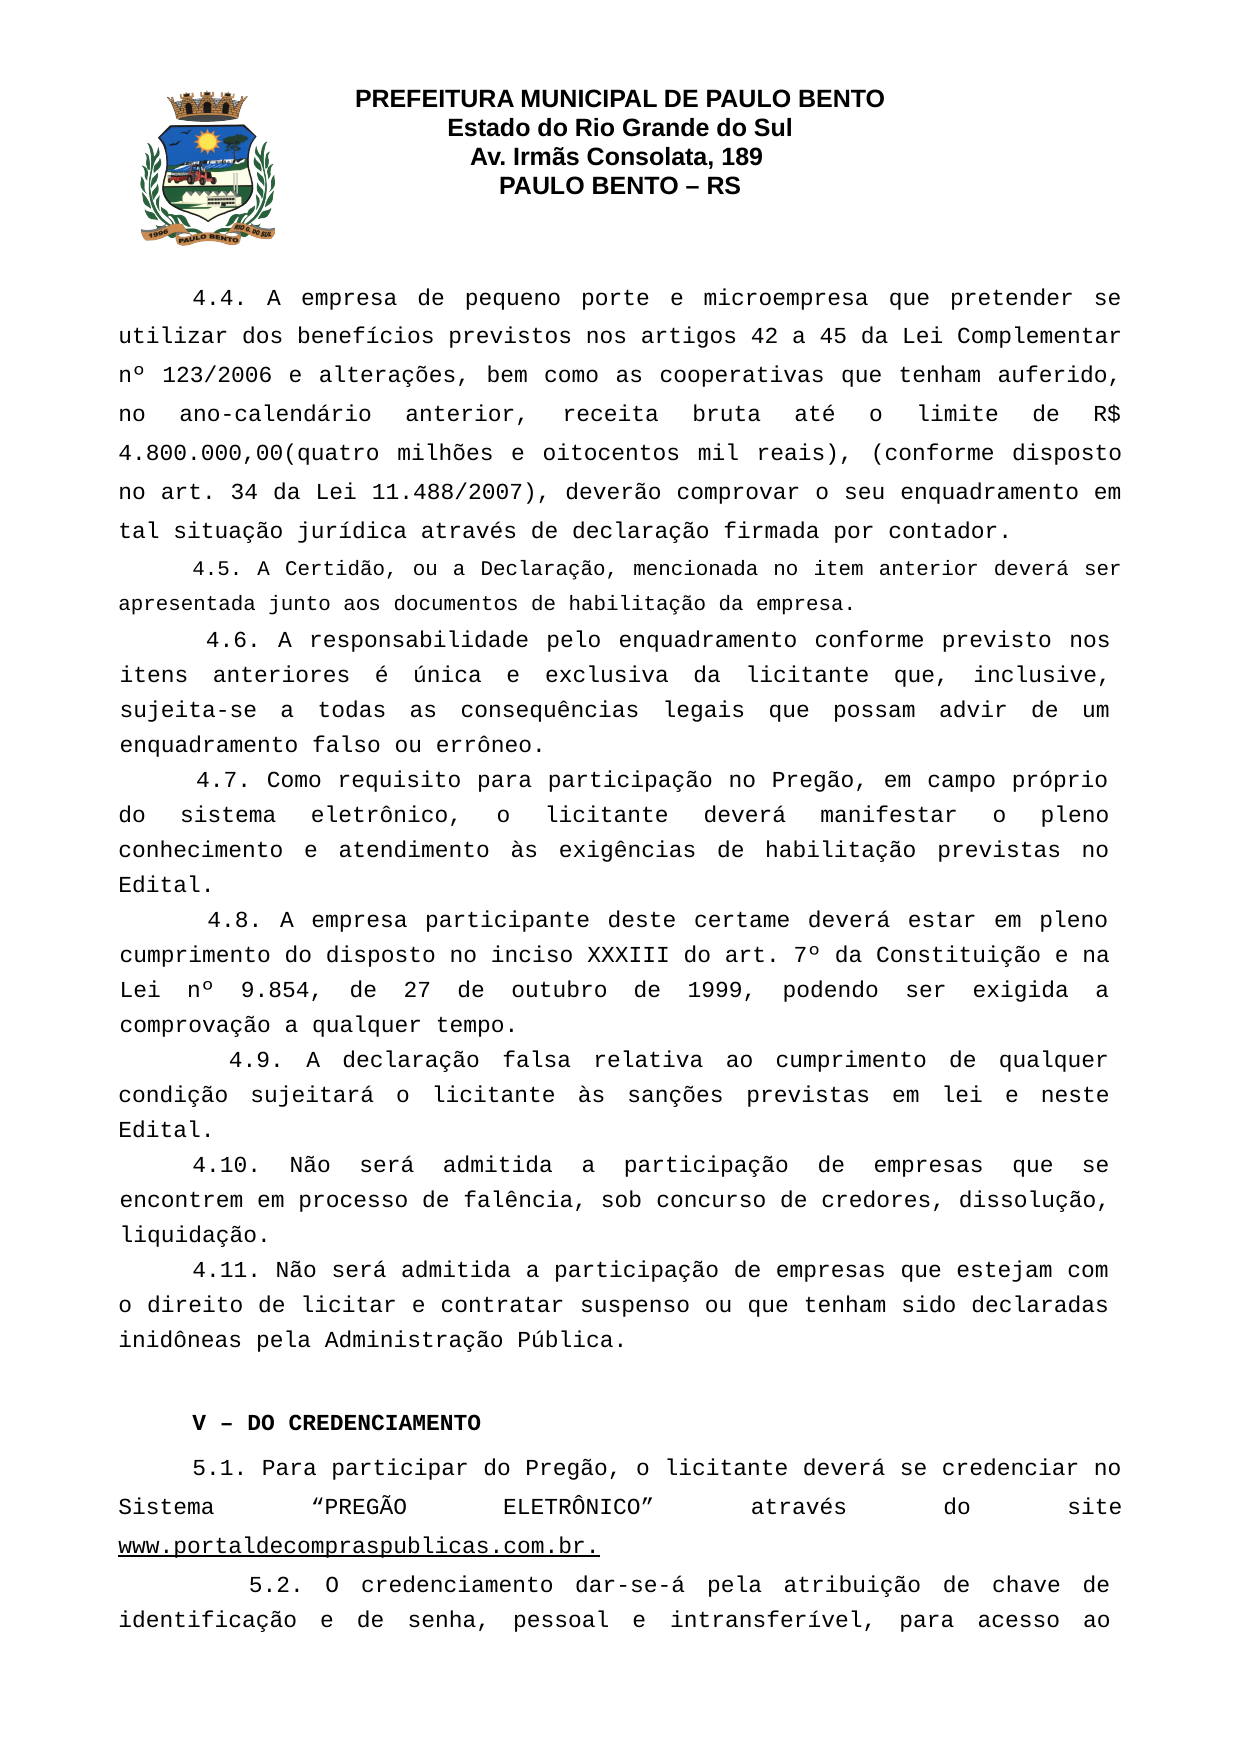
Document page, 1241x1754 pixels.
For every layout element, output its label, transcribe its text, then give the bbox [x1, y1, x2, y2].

picture [140, 90, 275, 246]
list 4.6. A responsabilidade pelo enquadramento conforme previsto nos itens anteriores é única e exclusiva da licitante que, inclusive, sujeita-se a todas as consequências legais que possam advir de um enquadramento falso ou errôneo. [119, 629, 1111, 760]
text 4.5. A Certidão, ou a Declaração, mencionada no item anterior deverá ser apresentada junto aos documentos de habilitação da empresa. [118, 558, 1122, 617]
list 4.11. Não será admitida a participação de empresas que estejam com o direito de licitar e contratar suspenso ou que tenham sido declaradas inidôneas pela Administração Pública. [118, 1259, 1109, 1355]
list 4.10. Não será admitida a participação de empresas que se encontrem em processo de falência, sob concurso de credores, dissolução, liquidação. [119, 1154, 1110, 1250]
list 4.7. Como requisito para participação no Pregão, em campo próprio do sistema eletrônico, o licitante deverá manifestar o pleno conhecimento e atendimento às exigências de habilitação previstas no Edital. [117, 769, 1109, 900]
list 4.8. A empresa participante deste certame deverá estar em pleno cumprimento do disposto no inciso XXXIII do art. 7º da Constituição e na Lei nº 9.854, de 27 de outubro de 1999, podendo ser exigida a comprovação a qualquer tempo. [119, 909, 1109, 1040]
text 4.4. A empresa de pequeno porte e microempresa que pretender se utilizar dos benefícios previstos nos artigos 42 a 45 da Lei Complementar nº 123/2006 e alterações, bem como as cooperativas que tenham auferido, no ano-calendário anterior, receita bruta até o limite de R$ 4.800.000,00(quatro milhões e oitocentos mil reais), (conforme disposto no art. 34 da Lei 11.488/2007), deverão comprovar o seu enquadramento em tal situação jurídica através de declaração firmada por contador. [118, 286, 1122, 545]
text V – DO CREDENCIAMENTO [118, 1412, 1122, 1437]
text 5.1. Para participar do Pregão, o licitante deverá se credenciar no Sistema “PREGÃO ELETRÔNICO” através do site www.portaldecompraspublicas.com.br. [118, 1456, 1122, 1560]
list 5.2. O credenciamento dar-se-á pela atribuição de chave de identificação e de senha, pessoal e intransferível, para acesso ao [118, 1573, 1111, 1634]
list 4.9. A declaração falsa relativa ao cumprimento de qualquer condição sujeitará o licitante às sanções previstas em lei e neste Edital. [117, 1049, 1109, 1145]
